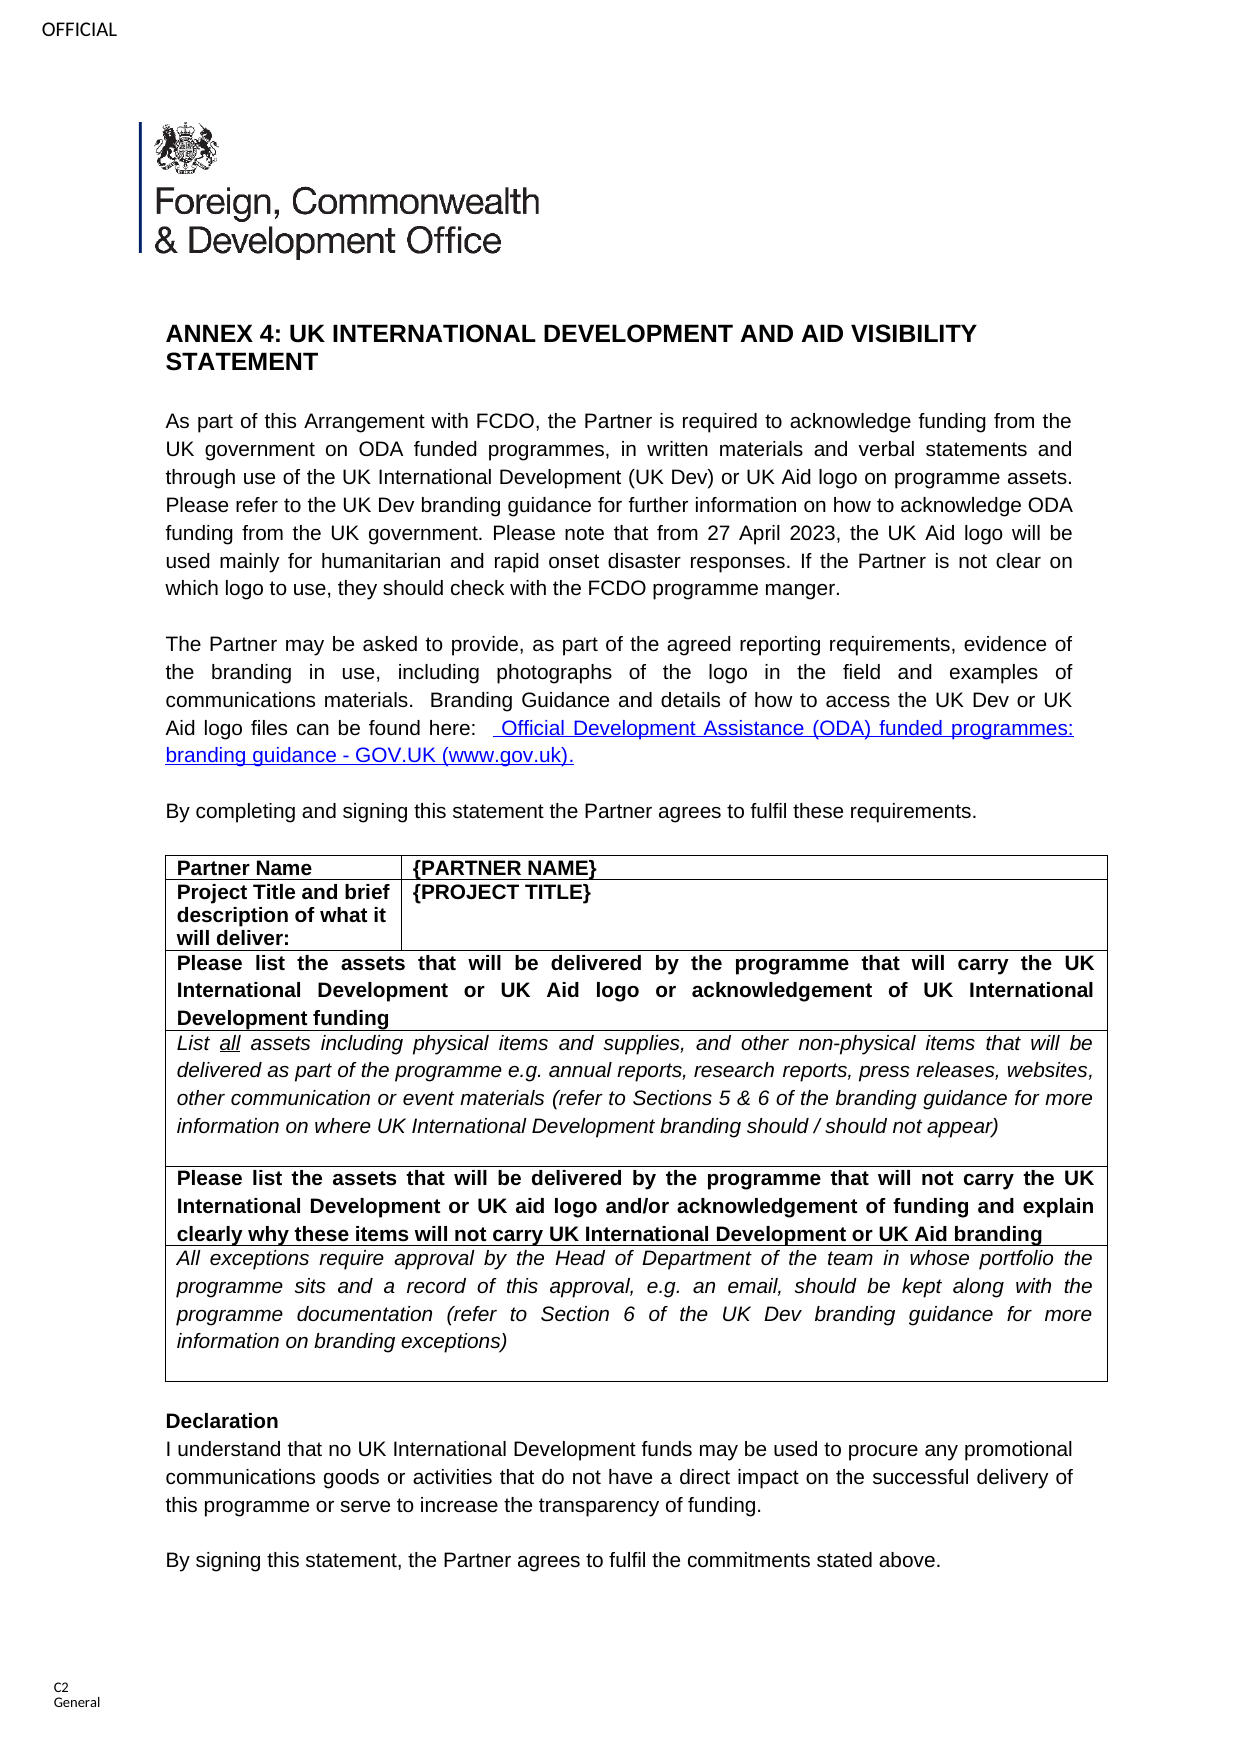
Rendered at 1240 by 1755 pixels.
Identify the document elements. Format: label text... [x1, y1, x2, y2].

text Declaration I understand that no UK International Development funds may be used to procure any promotional communications goods or activities that do not have a direct impact on the successful delivery of this programme or serve to increase the transparency of funding. [165, 1410, 1074, 1516]
table_header {PARTNER NAME} [402, 856, 1107, 879]
table_cell Please list the assets that will be delivered by the programme that will carry the UK International Development or UK Aid logo or acknowledgement of UK International Development funding [166, 951, 1107, 1030]
table_cell {PROJECT TITLE} [402, 880, 1107, 950]
text By completing and signing this statement the Partner agrees to fulfil these requirements. [165, 799, 1074, 823]
text The Partner may be asked to provide, as part of the agreed reporting requirements, evidence of the branding in use, including photographs of the logo in the field and examples of communications materials. Branding Guidance and details of how to access the UK Dev or UK Aid logo files can be found here: Official Development Assistance (ODA) funded programmes: branding guidance - GOV.UK (www.gov.uk). [165, 633, 1074, 767]
text As part of this Arrangement with FCDO, the Partner is required to acknowledge funding from the UK government on ODA funded programmes, in written materials and verbal statements and through use of the UK International Development (UK Dev) or UK Aid logo on programme assets. Please refer to the UK Dev branding guidance for further information on how to acknowledge ODA funding from the UK government. Please note that from 27 April 2023, the UK Aid logo will be used mainly for humanitarian and rapid onset disaster responses. If the Partner is not clear on which logo to use, they should check with the FCDO programme manger. [165, 410, 1074, 600]
table_cell Project Title and brief description of what it will deliver: [166, 880, 401, 950]
picture [138, 122, 541, 260]
subtitle ANNEX 4: UK INTERNATIONAL DEVELOPMENT AND AID VISIBILITY STATEMENT [165, 320, 1074, 376]
table_cell List all assets including physical items and supplies, and other non-physical items that will be delivered as part of the programme e.g. annual reports, research reports, press releases, websites, other communication or event materials (refer to Sections 5 & 6 of the branding guidance for more information on where UK International Development branding should / should not appear) [166, 1031, 1107, 1166]
table_header Partner Name [166, 856, 401, 879]
table_cell Please list the assets that will be delivered by the programme that will not carry the UK International Development or UK aid logo and/or acknowledgement of funding and explain clearly why these items will not carry UK International Development or UK Aid branding [166, 1167, 1107, 1245]
table_cell All exceptions require approval by the Head of Department of the team in whose portfolio the programme sits and a record of this approval, e.g. an email, should be kept along with the programme documentation (refer to Section 6 of the UK Dev branding guidance for more information on branding exceptions) [166, 1246, 1107, 1381]
text By signing this statement, the Partner agrees to fulfil the commitments stated above. [165, 1549, 1074, 1572]
